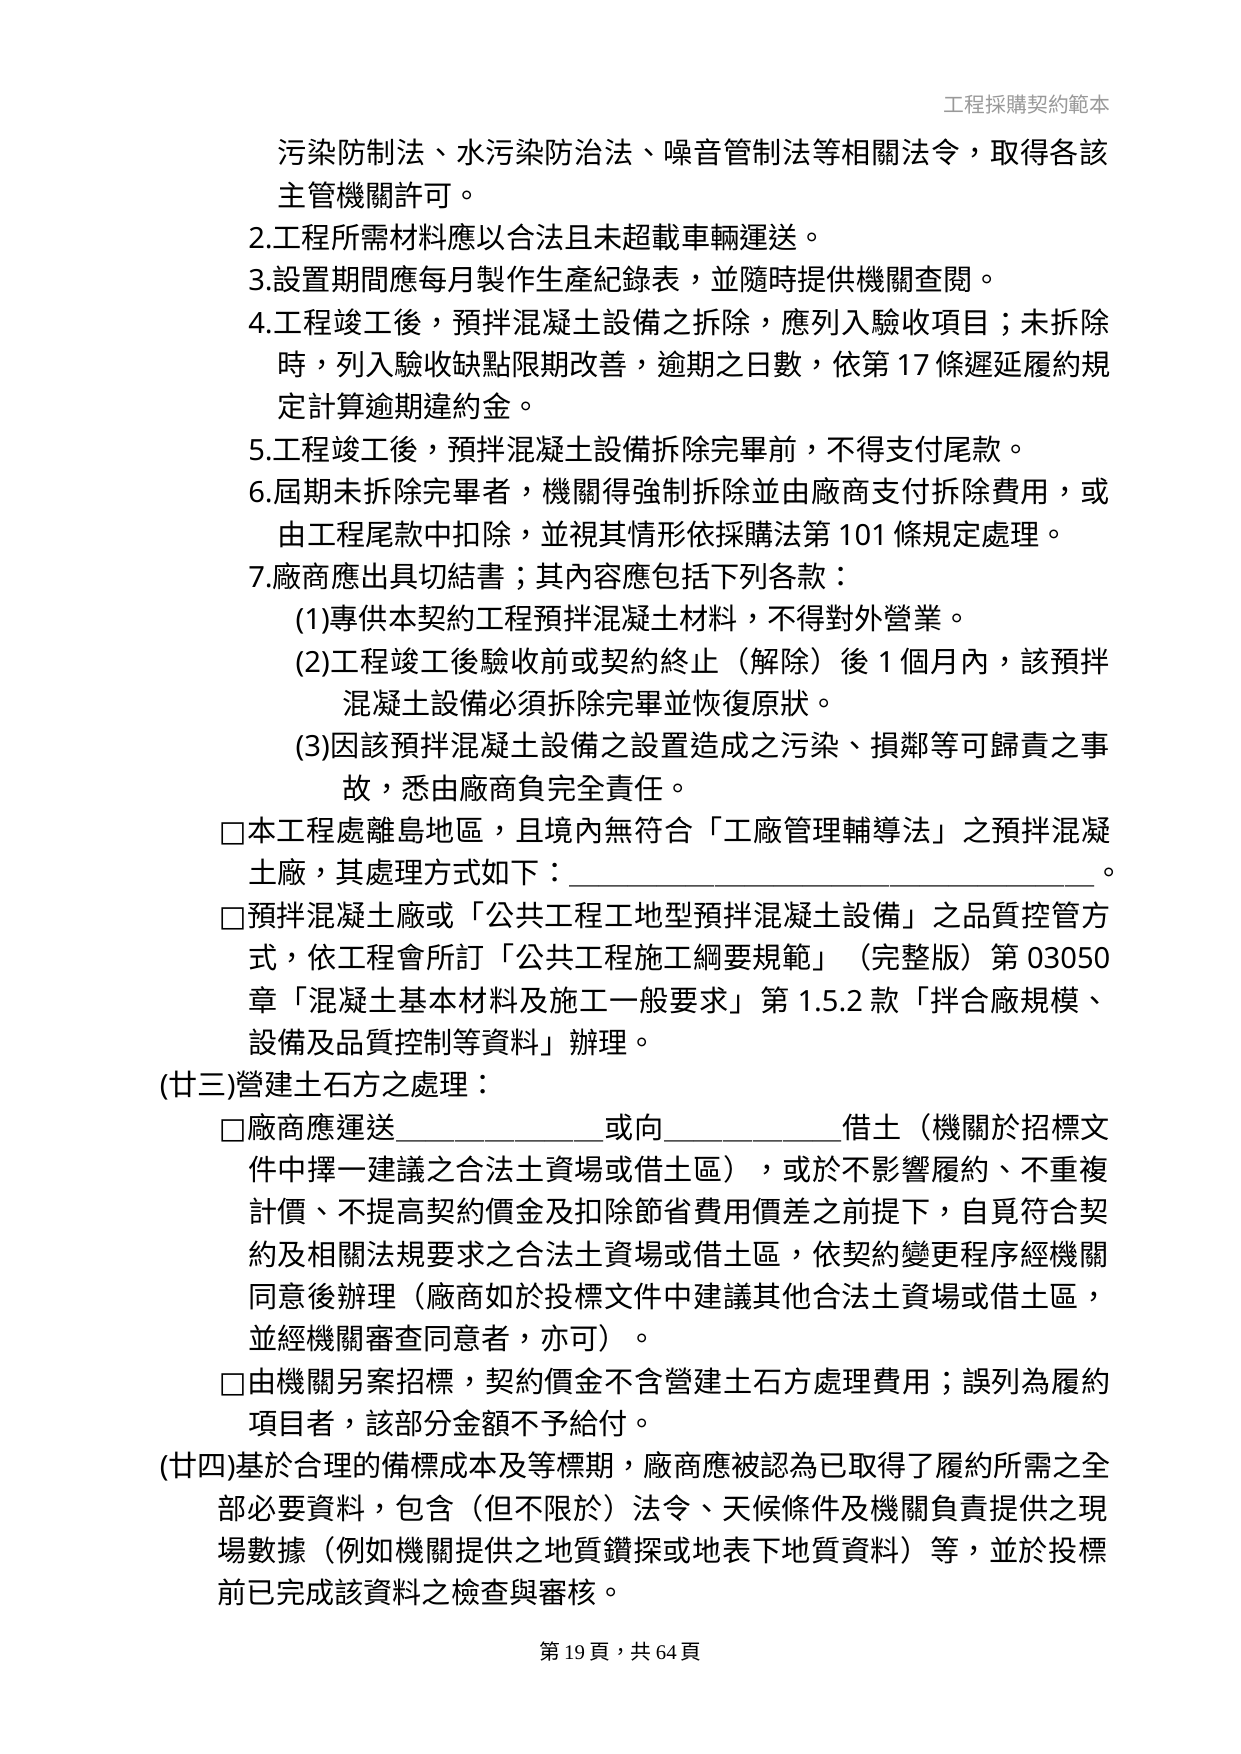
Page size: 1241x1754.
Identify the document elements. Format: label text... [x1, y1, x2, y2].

text (廿三)營建土石方之處理： [159, 1062, 1110, 1104]
text □預拌混凝土廠或「公共工程工地型預拌混凝土設備」之品質控管方式，依工程會所訂「公共工程施工綱要規範」（完整版）第03050章「混凝土基本材料及施工一般要求」第1.5.2款「拌合廠規模、設備及品質控制等資料」辦理。 [218, 892, 1110, 1062]
text 3.設置期間應每月製作生產紀錄表，並隨時提供機關查閱。 [248, 257, 1110, 299]
text (3)因該預拌混凝土設備之設置造成之污染、損鄰等可歸責之事故，悉由廠商負完全責任。 [295, 723, 1110, 808]
text (2)工程竣工後驗收前或契約終止（解除）後1個月內，該預拌混凝土設備必須拆除完畢並恢復原狀。 [295, 638, 1110, 723]
text 7.廠商應出具切結書；其內容應包括下列各款： [248, 553, 1110, 596]
text □由機關另案招標，契約價金不含營建土石方處理費用；誤列為履約項目者，該部分金額不予給付。 [218, 1358, 1110, 1443]
text □本工程處離島地區，且境內無符合「工廠管理輔導法」之預拌混凝土廠，其處理方式如下：＿＿＿＿＿＿＿＿＿＿＿＿＿＿＿＿＿＿。 [218, 808, 1110, 892]
text 4.工程竣工後，預拌混凝土設備之拆除，應列入驗收項目；未拆除時，列入驗收缺點限期改善，逾期之日數，依第17條遲延履約規定計算逾期違約金。 [248, 299, 1110, 426]
text (廿四)基於合理的備標成本及等標期，廠商應被認為已取得了履約所需之全部必要資料，包含（但不限於）法令、天候條件及機關負責提供之現場數據（例如機關提供之地質鑽探或地表下地質資料）等，並於投標前已完成該資料之檢查與審核。 [159, 1443, 1110, 1612]
text 5.工程竣工後，預拌混凝土設備拆除完畢前，不得支付尾款。 [248, 426, 1110, 469]
text □廠商應運送＿＿＿＿＿＿＿或向＿＿＿＿＿＿借土（機關於招標文件中擇一建議之合法土資場或借土區），或於不影響履約、不重複計價、不提高契約價金及扣除節省費用價差之前提下，自覓符合契約及相關法規要求之合法土資場或借土區，依契約變更程序經機關同意後辦理（廠商如於投標文件中建議其他合法土資場或借土區，並經機關審查同意者，亦可）。 [218, 1104, 1110, 1358]
text 6.屆期未拆除完畢者，機關得強制拆除並由廠商支付拆除費用，或由工程尾款中扣除，並視其情形依採購法第101條規定處理。 [248, 469, 1110, 553]
text (1)專供本契約工程預拌混凝土材料，不得對外營業。 [295, 596, 1110, 638]
text 2.工程所需材料應以合法且未超載車輛運送。 [248, 214, 1110, 257]
text 污染防制法、水污染防治法、噪音管制法等相關法令，取得各該主管機關許可。 [248, 130, 1110, 214]
